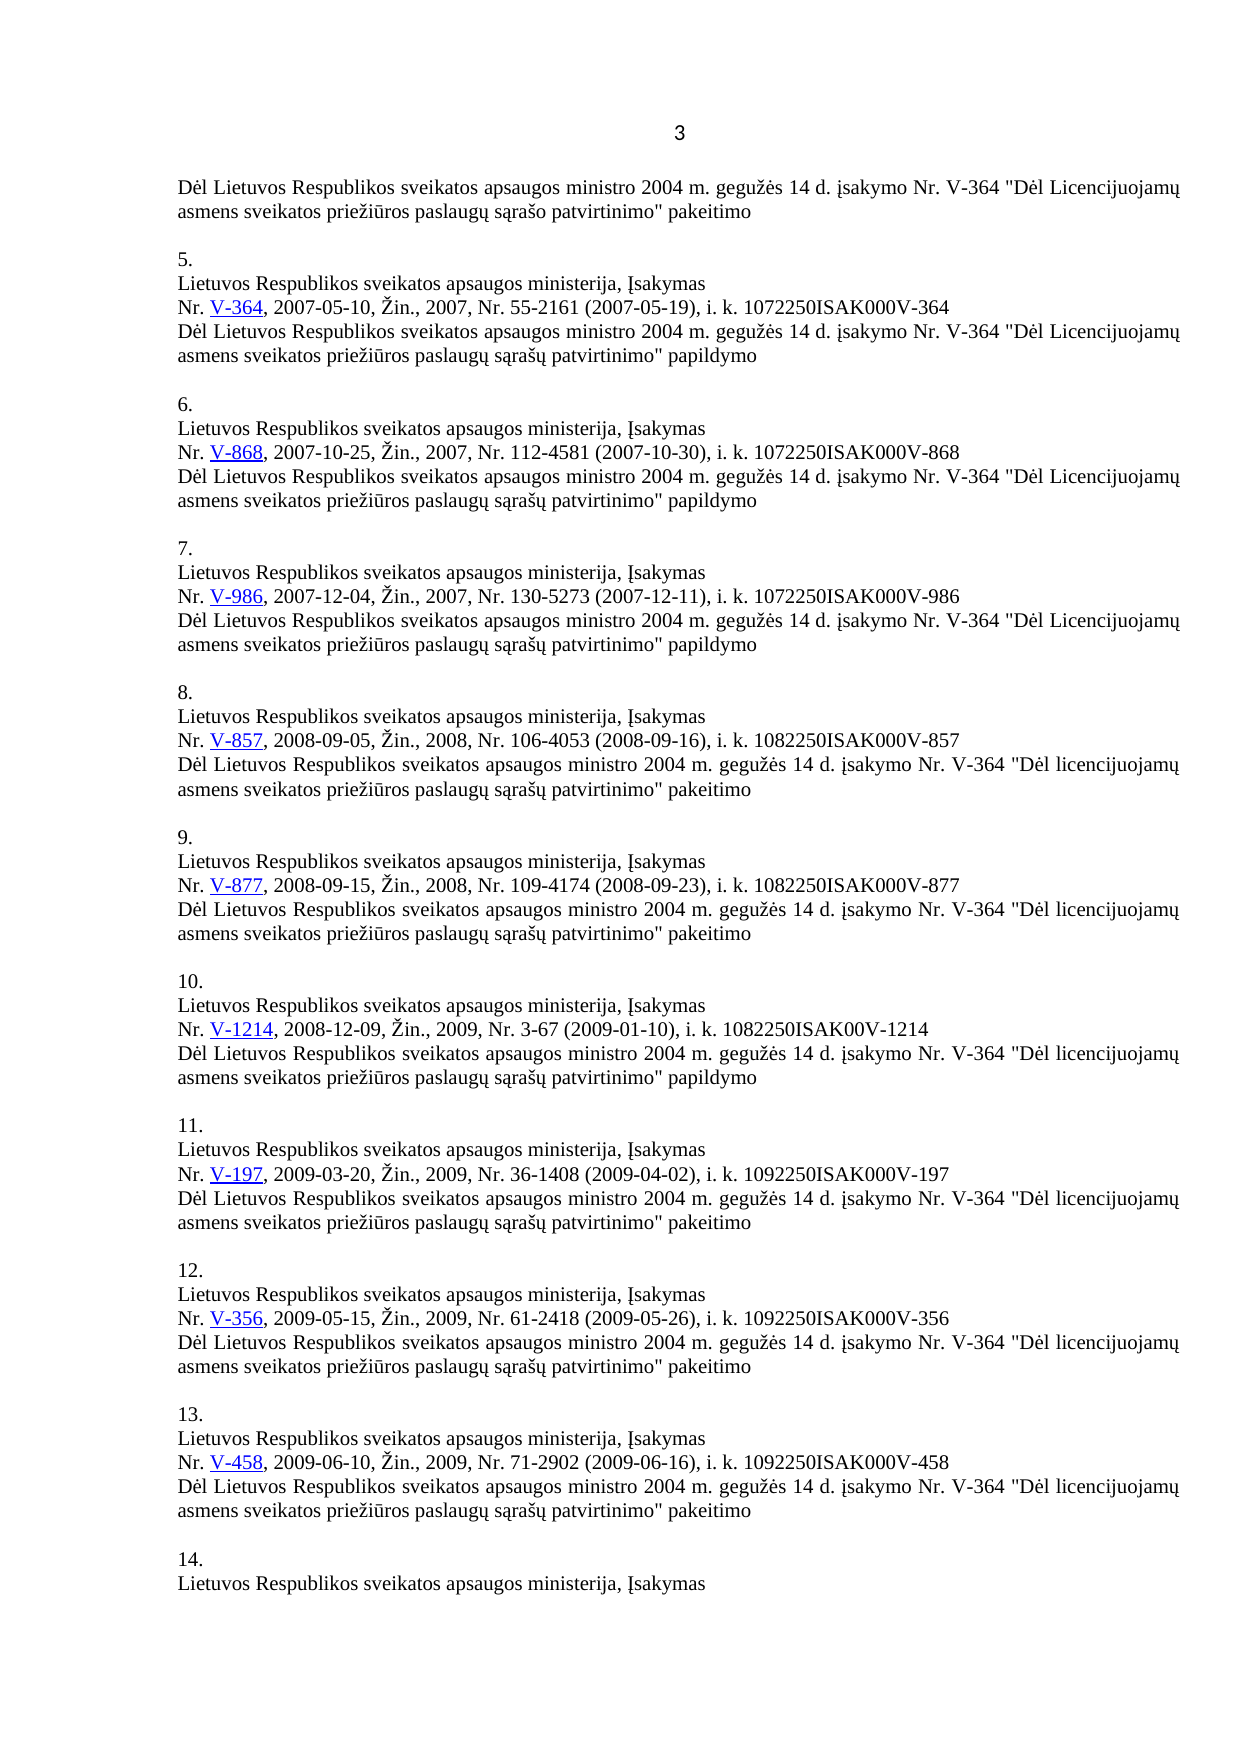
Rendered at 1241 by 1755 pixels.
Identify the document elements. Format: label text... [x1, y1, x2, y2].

text Dėl Lietuvos Respublikos sveikatos apsaugos ministro 2004 m. gegužės 14 d. įsakymo Nr. V-364 "Dėl Licencijuojamų asmens sveikatos priežiūros paslaugų sąrašų patvirtinimo" papildymo [177, 608, 1181, 656]
text 10. [177, 969, 1181, 993]
text 14. [177, 1546, 1181, 1571]
text Dėl Lietuvos Respublikos sveikatos apsaugos ministro 2004 m. gegužės 14 d. įsakymo Nr. V-364 "Dėl licencijuojamų asmens sveikatos priežiūros paslaugų sąrašų patvirtinimo" pakeitimo [177, 1474, 1181, 1522]
text Dėl Lietuvos Respublikos sveikatos apsaugos ministro 2004 m. gegužės 14 d. įsakymo Nr. V-364 "Dėl Licencijuojamų asmens sveikatos priežiūros paslaugų sąrašo patvirtinimo" pakeitimo [177, 175, 1181, 223]
text Lietuvos Respublikos sveikatos apsaugos ministerija, Įsakymas [177, 1426, 1181, 1450]
text Nr. V-356, 2009-05-15, Žin., 2009, Nr. 61-2418 (2009-05-26), i. k. 1092250ISAK000V-356 [177, 1306, 1181, 1330]
text Lietuvos Respublikos sveikatos apsaugos ministerija, Įsakymas [177, 560, 1181, 584]
text Lietuvos Respublikos sveikatos apsaugos ministerija, Įsakymas [177, 849, 1181, 873]
text Lietuvos Respublikos sveikatos apsaugos ministerija, Įsakymas [177, 416, 1181, 439]
text 11. [177, 1113, 1181, 1137]
text Lietuvos Respublikos sveikatos apsaugos ministerija, Įsakymas [177, 1137, 1181, 1161]
text Dėl Lietuvos Respublikos sveikatos apsaugos ministro 2004 m. gegužės 14 d. įsakymo Nr. V-364 "Dėl licencijuojamų asmens sveikatos priežiūros paslaugų sąrašų patvirtinimo" pakeitimo [177, 897, 1181, 945]
text Dėl Lietuvos Respublikos sveikatos apsaugos ministro 2004 m. gegužės 14 d. įsakymo Nr. V-364 "Dėl Licencijuojamų asmens sveikatos priežiūros paslaugų sąrašų patvirtinimo" papildymo [177, 319, 1181, 367]
text 13. [177, 1402, 1181, 1426]
text 8. [177, 680, 1181, 704]
text Dėl Lietuvos Respublikos sveikatos apsaugos ministro 2004 m. gegužės 14 d. įsakymo Nr. V-364 "Dėl licencijuojamų asmens sveikatos priežiūros paslaugų sąrašų patvirtinimo" papildymo [177, 1041, 1181, 1089]
text Lietuvos Respublikos sveikatos apsaugos ministerija, Įsakymas [177, 704, 1181, 728]
text Lietuvos Respublikos sveikatos apsaugos ministerija, Įsakymas [177, 1282, 1181, 1306]
text Nr. V-986, 2007-12-04, Žin., 2007, Nr. 130-5273 (2007-12-11), i. k. 1072250ISAK000V-986 [177, 584, 1181, 608]
text Dėl Lietuvos Respublikos sveikatos apsaugos ministro 2004 m. gegužės 14 d. įsakymo Nr. V-364 "Dėl licencijuojamų asmens sveikatos priežiūros paslaugų sąrašų patvirtinimo" pakeitimo [177, 1186, 1181, 1234]
text Dėl Lietuvos Respublikos sveikatos apsaugos ministro 2004 m. gegužės 14 d. įsakymo Nr. V-364 "Dėl licencijuojamų asmens sveikatos priežiūros paslaugų sąrašų patvirtinimo" pakeitimo [177, 1330, 1181, 1378]
text Lietuvos Respublikos sveikatos apsaugos ministerija, Įsakymas [177, 271, 1181, 295]
text Lietuvos Respublikos sveikatos apsaugos ministerija, Įsakymas [177, 993, 1181, 1017]
text Nr. V-458, 2009-06-10, Žin., 2009, Nr. 71-2902 (2009-06-16), i. k. 1092250ISAK000V-458 [177, 1450, 1181, 1474]
text 9. [177, 824, 1181, 849]
text Dėl Lietuvos Respublikos sveikatos apsaugos ministro 2004 m. gegužės 14 d. įsakymo Nr. V-364 "Dėl Licencijuojamų asmens sveikatos priežiūros paslaugų sąrašų patvirtinimo" papildymo [177, 464, 1181, 512]
text 6. [177, 391, 1181, 416]
text Nr. V-877, 2008-09-15, Žin., 2008, Nr. 109-4174 (2008-09-23), i. k. 1082250ISAK000V-877 [177, 873, 1181, 897]
text 12. [177, 1258, 1181, 1282]
text Lietuvos Respublikos sveikatos apsaugos ministerija, Įsakymas [177, 1571, 1181, 1594]
text Nr. V-868, 2007-10-25, Žin., 2007, Nr. 112-4581 (2007-10-30), i. k. 1072250ISAK000V-868 [177, 439, 1181, 464]
text 5. [177, 247, 1181, 271]
text Nr. V-197, 2009-03-20, Žin., 2009, Nr. 36-1408 (2009-04-02), i. k. 1092250ISAK000V-197 [177, 1161, 1181, 1186]
text Nr. V-857, 2008-09-05, Žin., 2008, Nr. 106-4053 (2008-09-16), i. k. 1082250ISAK000V-857 [177, 728, 1181, 752]
text Nr. V-1214, 2008-12-09, Žin., 2009, Nr. 3-67 (2009-01-10), i. k. 1082250ISAK00V-1214 [177, 1017, 1181, 1041]
text Nr. V-364, 2007-05-10, Žin., 2007, Nr. 55-2161 (2007-05-19), i. k. 1072250ISAK000V-364 [177, 295, 1181, 319]
text Dėl Lietuvos Respublikos sveikatos apsaugos ministro 2004 m. gegužės 14 d. įsakymo Nr. V-364 "Dėl licencijuojamų asmens sveikatos priežiūros paslaugų sąrašų patvirtinimo" pakeitimo [177, 752, 1181, 801]
text 7. [177, 536, 1181, 560]
